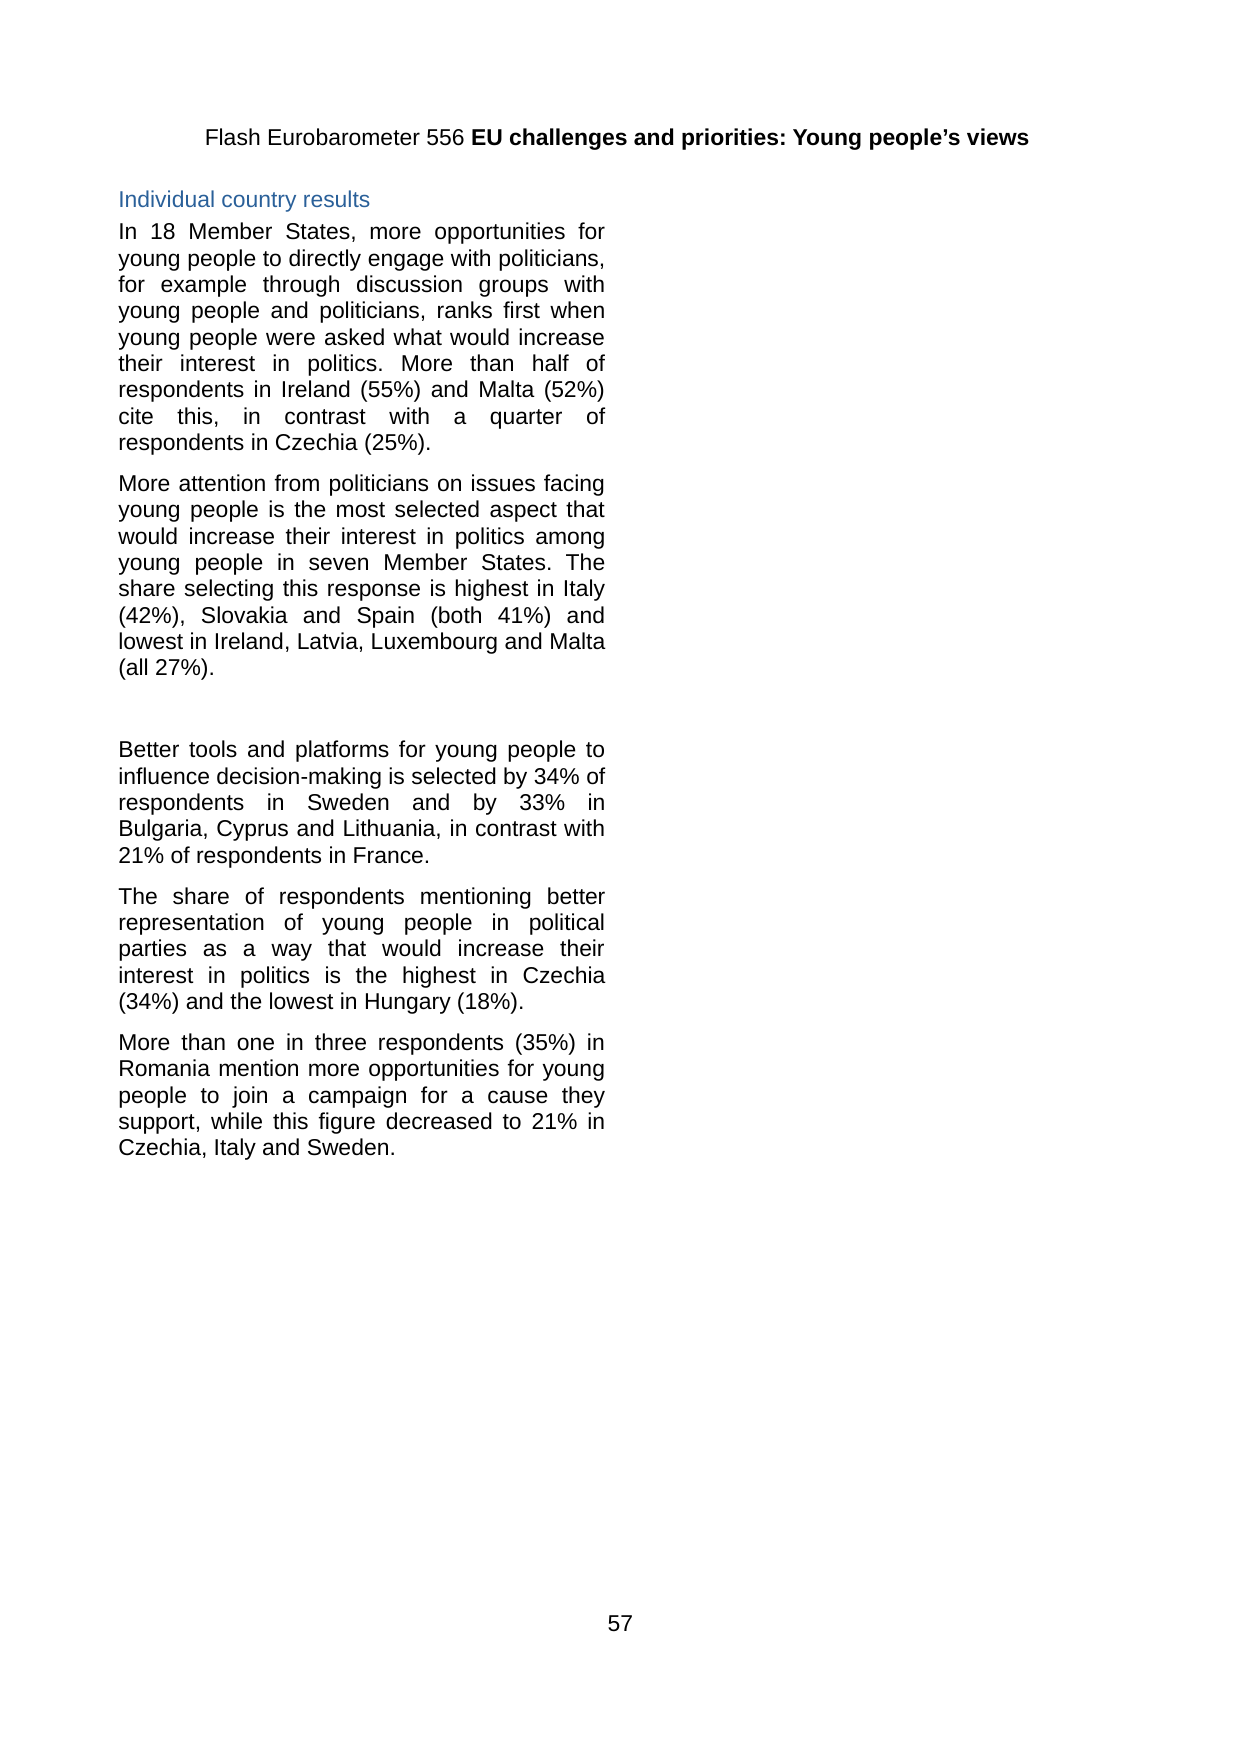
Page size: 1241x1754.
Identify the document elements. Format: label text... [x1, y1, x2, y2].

text More than one in three respondents (35%) in Romania mention more opportunities for young people to join a campaign for a cause they support, while this figure decreased to 21% in Czechia, Italy and Sweden. [118, 1029, 605, 1161]
text The share of respondents mentioning better representation of young people in political parties as a way that would increase their interest in politics is the highest in Czechia (34%) and the lowest in Hungary (18%). [118, 883, 605, 1014]
text Better tools and platforms for young people to influence decision-making is selected by 34% of respondents in Sweden and by 33% in Bulgaria, Cyprus and Lithuania, in contrast with 21% of respondents in France. [118, 736, 605, 868]
text In 18 Member States, more opportunities for young people to directly engage with politicians, for example through discussion groups with young people and politicians, ranks first when young people were asked what would increase their interest in politics. More than half of respondents in Ireland (55%) and Malta (52%) cite this, in contrast with a quarter of respondents in Czechia (25%). [118, 218, 605, 455]
text More attention from politicians on issues facing young people is the most selected aspect that would increase their interest in politics among young people in seven Member States. The share selecting this response is highest in Italy (42%), Slovakia and Spain (both 41%) and lowest in Ireland, Latvia, Luxembourg and Malta (all 27%). [118, 470, 605, 681]
text Individual country results [118, 186, 605, 212]
